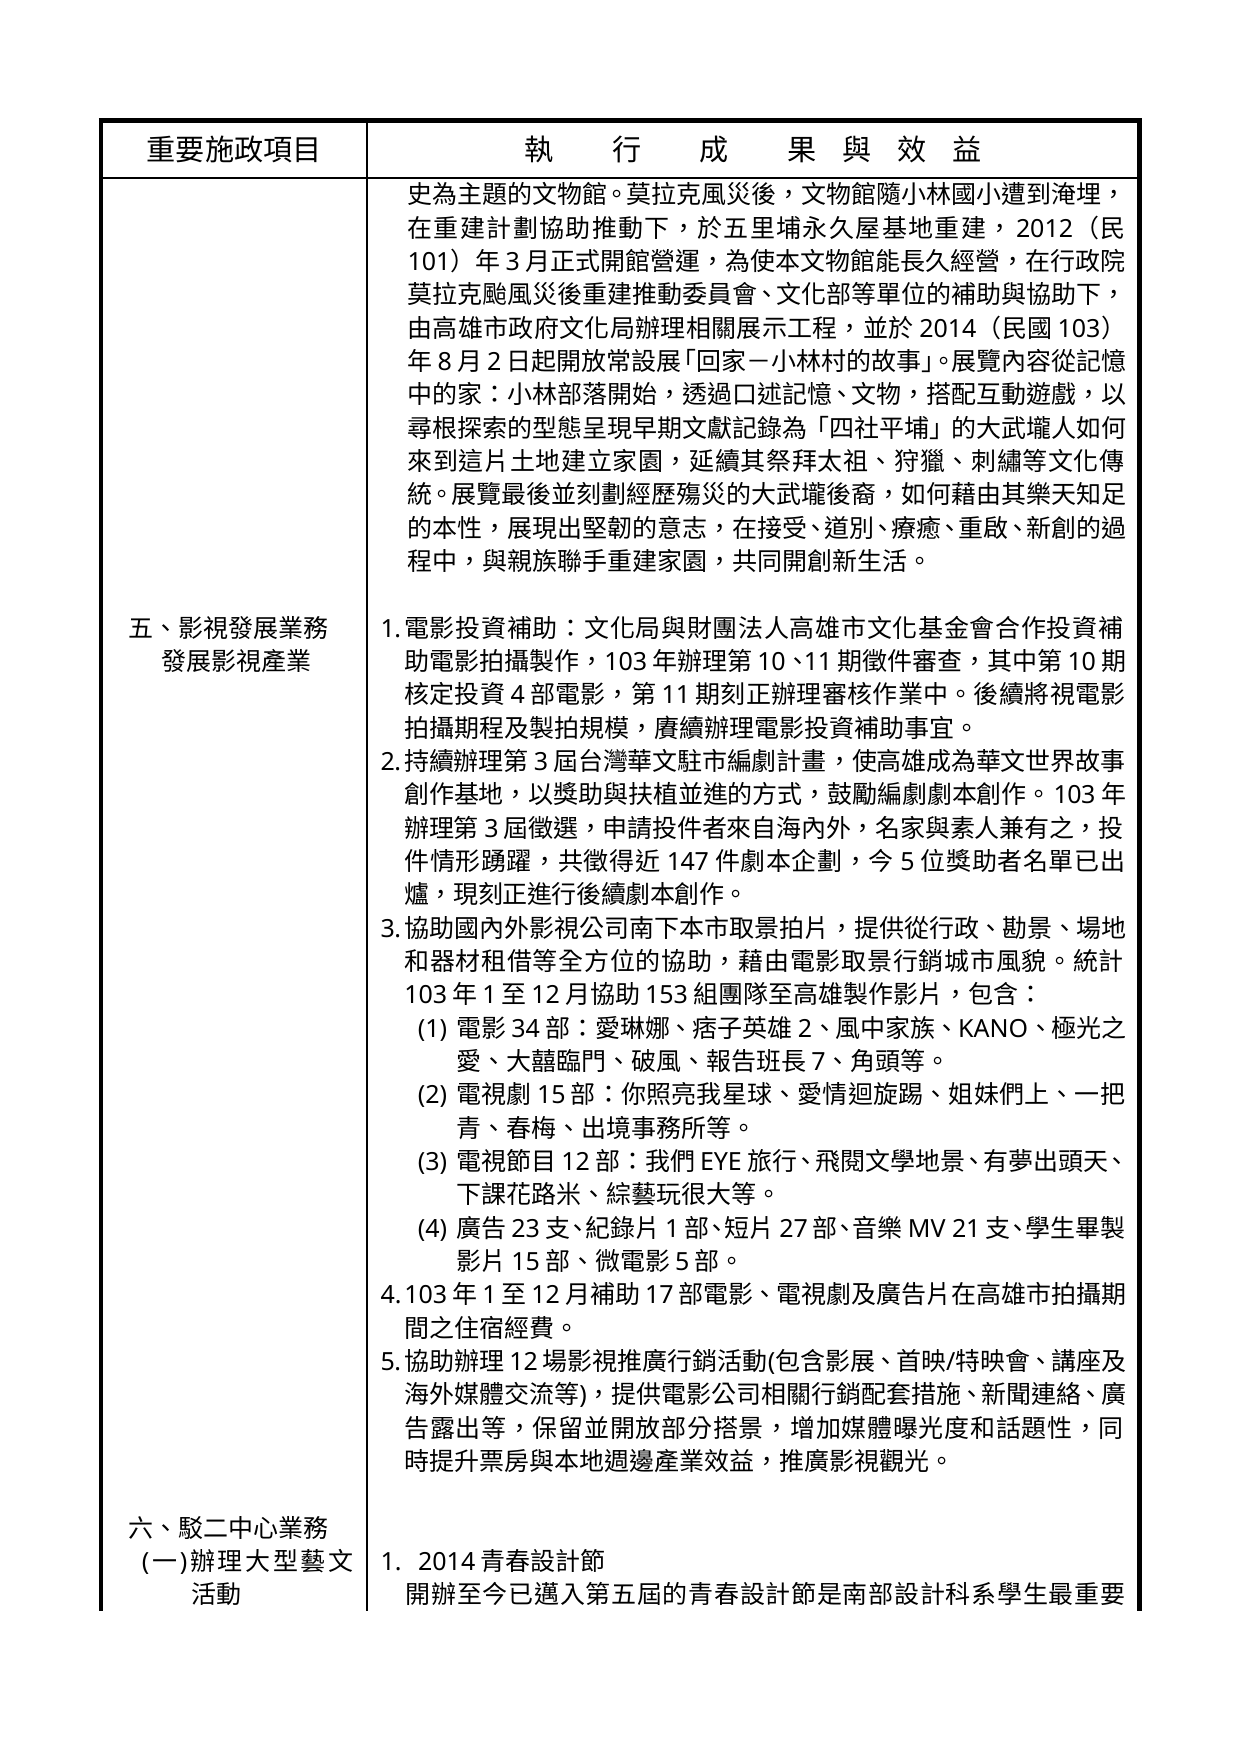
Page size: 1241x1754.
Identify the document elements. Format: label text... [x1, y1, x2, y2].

table_cell 六、駁二中心業務 (一)辦理大型藝文活動 [103, 1511, 366, 1611]
table_header 執 行 成 果 與 效 益 [368, 123, 1137, 177]
table_cell [103, 179, 366, 611]
table_header 重要施政項目 [103, 123, 366, 177]
table_cell 史為主題的文物館。莫拉克風災後，文物館隨小林國小遭到淹埋，在重建計劃協助推動下，於五里埔永久屋基地重建，2012（民101）年3月正式開館營運，為使本文物館能長久經營，在行政院莫拉克颱風災後重建推動委員會、文化部等單位的補助與協助下，由高雄市政府文化局辦理相關展示工程，並於2014（民國103）年8月2日起開放常設展「回家－小林村的故事」。展覽內容從記憶中的家：小林部落開始，透過口述記憶、文物，搭配互動遊戲，以尋根探索的型態呈現早期文獻記錄為「四社平埔」的大武壠人如何來到這片土地建立家園，延續其祭拜太祖、狩獵、刺繡等文化傳統。展覽最後並刻劃經歷殤災的大武壠後裔，如何藉由其樂天知足的本性，展現出堅韌的意志，在接受、道別、療癒、重啟、新創的過程中，與親族聯手重建家園，共同開創新生活。 [368, 179, 1137, 611]
table_cell 電影投資補助：文化局與財團法人高雄市文化基金會合作投資補助電影拍攝製作，103年辦理第10、11期徵件審查，其中第10期核定投資4部電影，第11期刻正辦理審核作業中。後續將視電影拍攝期程及製拍規模，賡續辦理電影投資補助事宜。 持續辦理第3屆台灣華文駐市編劇計畫，使高雄成為華文世界故事創作基地，以獎助與扶植並進的方式，鼓勵編劇劇本創作。103年辦理第3屆徵選，申請投件者來自海內外，名家與素人兼有之，投件情形踴躍，共徵得近147件劇本企劃，今5位獎助者名單已出爐，現刻正進行後續劇本創作。 協助國內外影視公司南下本市取景拍片，提供從行政、勘景、場地和器材租借等全方位的協助，藉由電影取景行銷城市風貌。統計103年1至12月協助153組團隊至高雄製作影片，包含： 電影34部：愛琳娜、痞子英雄2、風中家族、KANO、極光之愛、大囍臨門、破風、報告班長7、角頭等。 電視劇15部：你照亮我星球、愛情迴旋踢、姐妹們上、一把青、春梅、出境事務所等。 電視節目12部：我們EYE旅行、飛閱文學地景、有夢出頭天、下課花路米、綜藝玩很大等。 廣告23支、紀錄片1部、短片27部、音樂MV 21支、學生畢製影片15部、微電影5部。 103年1至12月補助17部電影、電視劇及廣告片在高雄市拍攝期間之住宿經費。 協助辦理12場影視推廣行銷活動(包含影展、首映/特映會、講座及海外媒體交流等)，提供電影公司相關行銷配套措施、新聞連絡、廣告露出等，保留並開放部分搭景，增加媒體曝光度和話題性，同時提升票房與本地週邊產業效益，推廣影視觀光。 [368, 611, 1137, 1511]
table_cell 2014青春設計節 開辦至今已邁入第五屆的青春設計節是南部設計科系學生最重要的文創育成舞台，本活動期程自103年5月2日至103年5月11日止，今年計有國內外60所、120系大專院校參展，超過1,300件作品在駁二藝術特區及高雄市電影館同步競技登場。今年特別創新規劃「時尚館」，集結時尚美容相關科系的年輕學子的作品飆創意。邀請國外設計界重要學者專家擔任評審，開啟年輕一輩的設計新視野，亦致力「產、官、學」合作，獲得許多企業的支持與獎金贊助，本屆參觀人次突破20萬人次，創下歷屆新高。 第二屆華文朗讀節 展期自103年7月31日至103年8月4日止，展期間共吸引近9千人次到訪，第二屆華文朗讀節延續熱烈迴響的朗讀劇場活動，邀集更多群星參與華文朗讀節，連續五天的朗讀演出，以群星朗讀魅力引領民眾輕鬆進入閱讀的美好世界。明星作家將出席朗讀個人創作、選書或經典文學讀本，與製作團隊共同企劃製作主題朗讀節目，讓跨界跨領域的合作，激盪出非凡的文學火花。 2014駁二動漫祭 於103年11月15日、16日辦理，共吸引近5萬3千人次到訪，除了原創微漫畫大賽、驚艷幻想Cosplay大賽之外，更與第15屆國際漫畫家大會相結合，並增加「國際大師漫畫家藝術市集」，讓世界各地的漫畫家可以帶著自己的作品，直接與各地漫畫家及台灣民眾交流。 2014高雄藝術博覽會 ART KAOHSIUNG 活動自103年12月12日至103年12月14日止，展期間共吸引1萬1千人次到訪，ART KAOGHSIUNG 高雄藝術博覽會2013年首次舉辦，共邀請了台日韓62間藝廊展出，其中包括日本小山登美夫畫廊、台南索卡藝術中心、台北尊采藝術中心等，在台灣北中南各地藏家的參與下，締造了四千萬新台幣的佳績與8000名的參觀人次，已成為僅次於ART TAIPEI台北國際藝術博覽會的台灣第二大藝術博覽會。2014年，進一步擴大邀請日本、中國、韓國、新加坡、東南亞等88間藝廊展出，並廣邀北中南各地藏家、動員南部各政商公會及學界領袖參與其中，將用高雄特有的熱情，展臂歡迎各國嘉賓共同與會南台灣的尊榮藝術饗宴。 無限上鋼－2014高雄國際鋼雕藝術節 活動自103年12月20日至104年1月11日止，展期間共吸引約1萬7千人次到訪，2014 第七屆高雄國際鋼雕藝術節，以「無限上鋼」命題，直指本藝術節「鋼鐵限定」的鮮明路線與屬性，並試圖呈現鋼鐵雕塑的各種可能，以無限擴展的視野來開展這場充滿鋼鐵港都特質的藝術盛會。 「我們的前面是什麼？」後擴展時代的台灣當代雕塑2013 FORMOSA雕塑雙年展 首屆FORMOSA雕塑雙年展轉借台灣極簡藝術宗師林壽宇於1985年台灣第一次大型雕塑雙年展中的獲獎作品為名，邀請超過30位中壯年台灣當代藝術家，重啟雕塑創作交流，本展期程自102年12月30日至103年4月20日止，分為「自然演繹‧環境變奏」、「當代造像‧異音複調」及「日常觀想‧生活『物』語」三大主題，凸顯台灣雕塑的當代特質，合計超過42萬人次參觀。 2013高雄國際貨櫃藝術節─可以居 2013高雄國際貨櫃藝術節的舉辦，試著重新審視貨櫃的特性與人類社會未來可能的發展趨勢，提出另一種貨櫃藝術的發展方向—「可以居」的貨櫃空間，展出期間為102年12月21日至103年11月30日，展期間共吸引近50萬人次到訪，邀請多組國內外建築師與空間設計師提案並進行原型實作的可居貨櫃空間，實踐「生活設計‧貨櫃建築」理念。 駁二藝術特區每個周末皆會舉辦戶外藝術創意市集，每月皆有不同主題符合當季題材、氛圍，如12月舉行聖誕市集、11月冬季漫遊、9~10月好秋市集、7~8月初夏祭、5~6月夏季尋寶、3~4月早春市集、1~2月我的新年計畫等，皆以精緻的市集型態呈現，邀請在台灣各個角落的獨立品牌創作人一同參與，讓民眾體驗各式手創，分享個人手作經驗，享受創意夢想帶來的驚喜。 大義倉庫整修工程 大義倉庫群位於臨港重要地理位置，為串連駁二藝術特區與真愛碼頭、海洋及流行音樂中心等高雄觀光景點之樞紐，文化局於101年9月起向台糖代管大義倉庫群6棟倉庫，於102年3月起進行倉庫整修及周邊環境美化工程，並於103年元月持續引進具指標型獨特性及原創性文創品牌進駐駁二，截至103年12月底已有21家品牌進駐。另同步進行開放藝術家駐村創作及人才回流駐市申請等計畫，於103年12月已有3位藝術家駐村，5位文創回流人才進駐，期盼讓更多創意走進大駁二園區，開啟大駁二新文創時代。 [368, 1511, 1137, 1611]
table_cell 五、影視發展業務 發展影視產業 [103, 611, 366, 1511]
